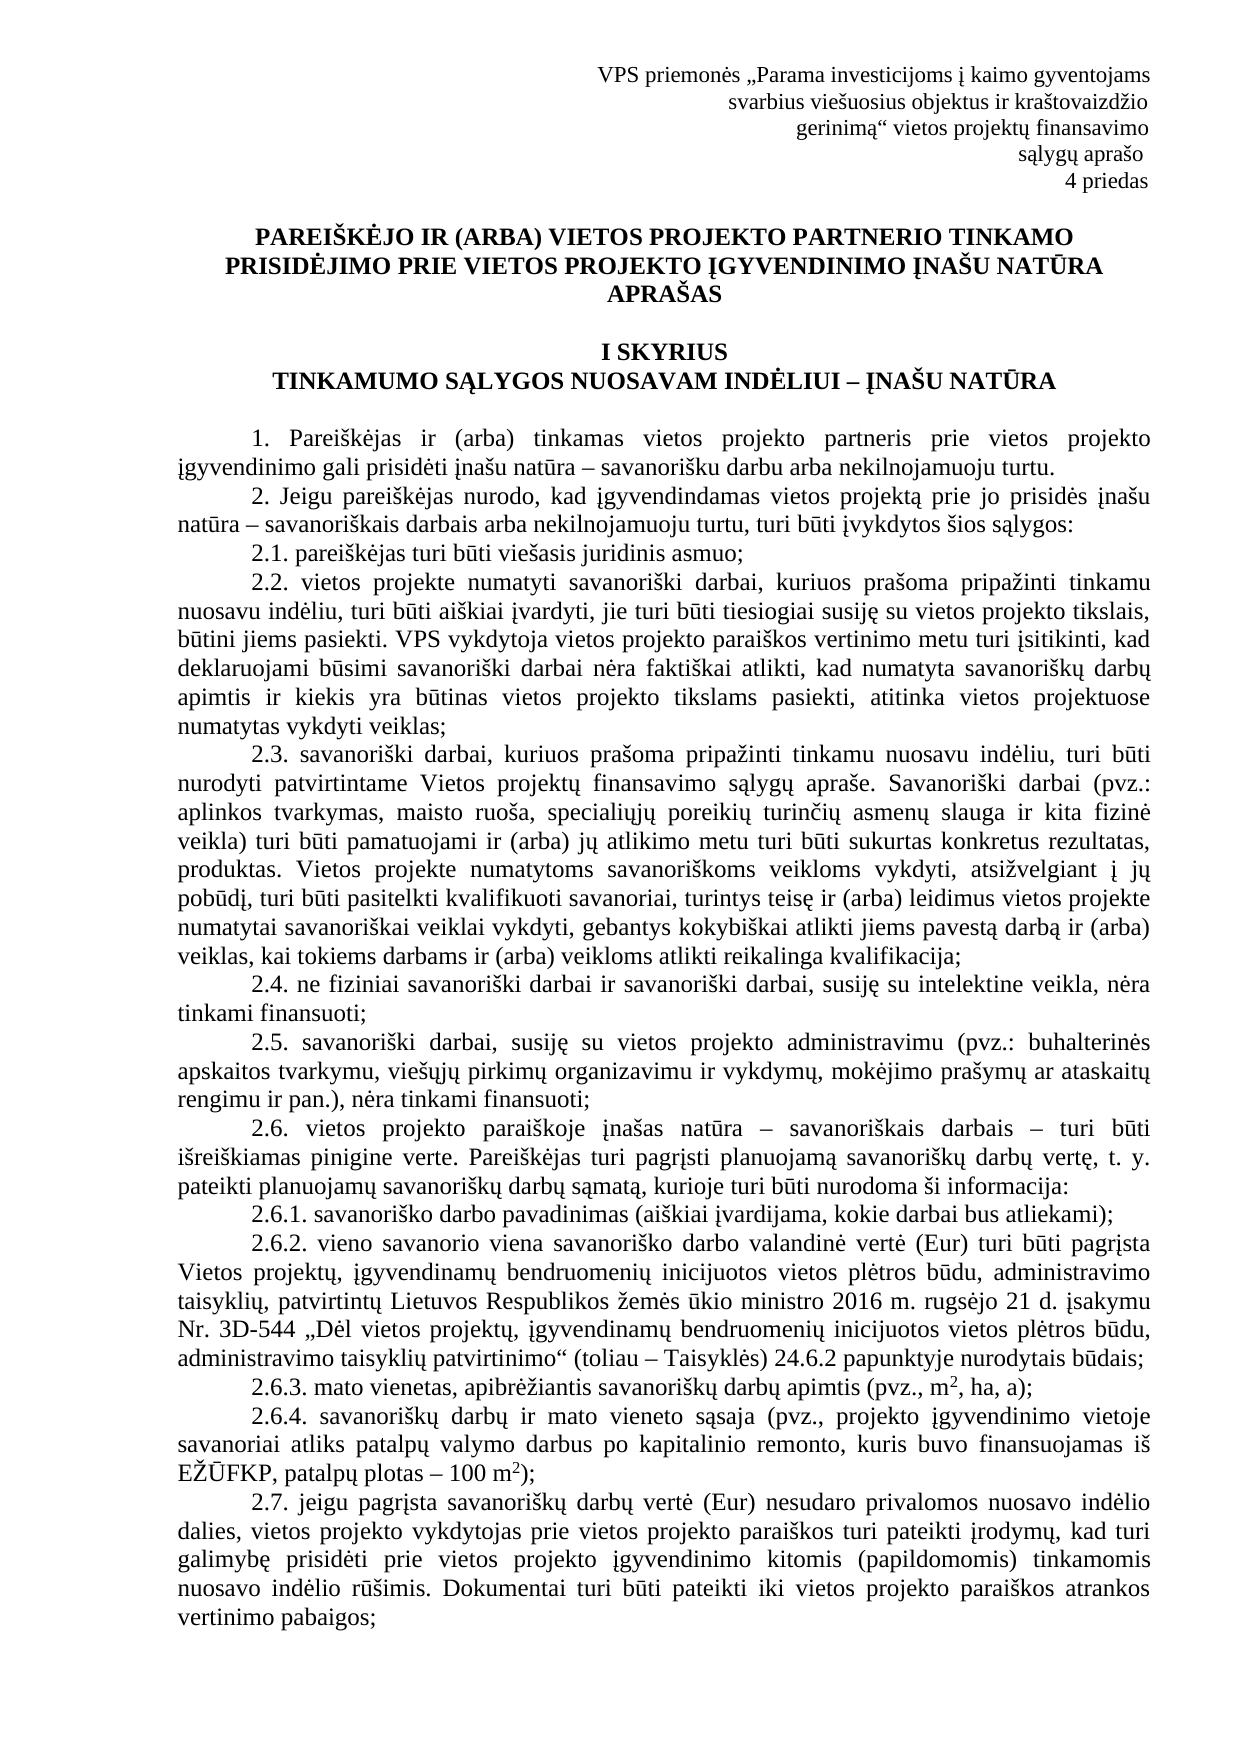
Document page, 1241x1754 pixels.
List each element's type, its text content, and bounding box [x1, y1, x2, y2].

text gerinimą“ vietos projektų finansavimo [177, 114, 1152, 141]
text 2.6. vietos projekto paraiškoje įnašas natūra – savanoriškais darbais – turi būti išreiškiamas pinigine verte. Pareiškėjas turi pagrįsti planuojamą savanoriškų darbų vertę, t. y. pateikti planuojamų savanoriškų darbų sąmatą, kurioje turi būti nurodoma ši informacija: [177, 1113, 1152, 1199]
text VPS priemonės „Parama investicijoms į kaimo gyventojams [177, 59, 1152, 88]
text 2.6.1. savanoriško darbo pavadinimas (aiškiai įvardijama, kokie darbai bus atliekami); [177, 1199, 1152, 1228]
text PAREIŠKĖJO IR (ARBA) VIETOS PROJEKTO PARTNERIO TINKAMO PRISIDĖJIMO PRIE VIETOS PROJEKTO ĮGYVENDINIMO ĮNAŠU NATŪRA APRAŠAS [177, 222, 1152, 308]
text 2.6.3. mato vienetas, apibrėžiantis savanoriškų darbų apimtis (pvz., m2, ha, a); [177, 1372, 1152, 1401]
text 2.7. jeigu pagrįsta savanoriškų darbų vertė (Eur) nesudaro privalomos nuosavo indėlio dalies, vietos projekto vykdytojas prie vietos projekto paraiškos turi pateikti įrodymų, kad turi galimybę prisidėti prie vietos projekto įgyvendinimo kitomis (papildomomis) tinkamomis nuosavo indėlio rūšimis. Dokumentai turi būti pateikti iki vietos projekto paraiškos atrankos vertinimo pabaigos; [177, 1487, 1152, 1631]
text TINKAMUMO SĄLYGOS NUOSAVAM INDĖLIUI – ĮNAŠU NATŪRA [177, 366, 1152, 394]
text 2. Jeigu pareiškėjas nurodo, kad įgyvendindamas vietos projektą prie jo prisidės įnašu natūra – savanoriškais darbais arba nekilnojamuoju turtu, turi būti įvykdytos šios sąlygos: [177, 481, 1152, 538]
text 2.4. ne fiziniai savanoriški darbai ir savanoriški darbai, susiję su intelektine veikla, nėra tinkami finansuoti; [177, 969, 1152, 1027]
text 1. Pareiškėjas ir (arba) tinkamas vietos projekto partneris prie vietos projekto įgyvendinimo gali prisidėti įnašu natūra – savanorišku darbu arba nekilnojamuoju turtu. [177, 423, 1152, 481]
text 2.2. vietos projekte numatyti savanoriški darbai, kuriuos prašoma pripažinti tinkamu nuosavu indėliu, turi būti aiškiai įvardyti, jie turi būti tiesiogiai susiję su vietos projekto tikslais, būtini jiems pasiekti. VPS vykdytoja vietos projekto paraiškos vertinimo metu turi įsitikinti, kad deklaruojami būsimi savanoriški darbai nėra faktiškai atlikti, kad numatyta savanoriškų darbų apimtis ir kiekis yra būtinas vietos projekto tikslams pasiekti, atitinka vietos projektuose numatytas vykdyti veiklas; [177, 567, 1152, 739]
text 2.5. savanoriški darbai, susiję su vietos projekto administravimu (pvz.: buhalterinės apskaitos tvarkymu, viešųjų pirkimų organizavimu ir vykdymų, mokėjimo prašymų ar ataskaitų rengimu ir pan.), nėra tinkami finansuoti; [177, 1027, 1152, 1113]
text sąlygų aprašo [177, 141, 1152, 167]
text svarbius viešuosius objektus ir kraštovaizdžio [177, 88, 1152, 114]
text 4 priedas [177, 167, 1152, 193]
text 2.6.2. vieno savanorio viena savanoriško darbo valandinė vertė (Eur) turi būti pagrįsta Vietos projektų, įgyvendinamų bendruomenių inicijuotos vietos plėtros būdu, administravimo taisyklių, patvirtintų Lietuvos Respublikos žemės ūkio ministro 2016 m. rugsėjo 21 d. įsakymu Nr. 3D-544 „Dėl vietos projektų, įgyvendinamų bendruomenių inicijuotos vietos plėtros būdu, administravimo taisyklių patvirtinimo“ (toliau – Taisyklės) 24.6.2 papunktyje nurodytais būdais; [177, 1228, 1152, 1372]
text I SKYRIUS [177, 337, 1152, 366]
text 2.1. pareiškėjas turi būti viešasis juridinis asmuo; [177, 538, 1152, 567]
text 2.6.4. savanoriškų darbų ir mato vieneto sąsaja (pvz., projekto įgyvendinimo vietoje savanoriai atliks patalpų valymo darbus po kapitalinio remonto, kuris buvo finansuojamas iš EŽŪFKP, patalpų plotas – 100 m2); [177, 1401, 1152, 1487]
text 2.3. savanoriški darbai, kuriuos prašoma pripažinti tinkamu nuosavu indėliu, turi būti nurodyti patvirtintame Vietos projektų finansavimo sąlygų apraše. Savanoriški darbai (pvz.: aplinkos tvarkymas, maisto ruoša, specialiųjų poreikių turinčių asmenų slauga ir kita fizinė veikla) turi būti pamatuojami ir (arba) jų atlikimo metu turi būti sukurtas konkretus rezultatas, produktas. Vietos projekte numatytoms savanoriškoms veikloms vykdyti, atsižvelgiant į jų pobūdį, turi būti pasitelkti kvalifikuoti savanoriai, turintys teisę ir (arba) leidimus vietos projekte numatytai savanoriškai veiklai vykdyti, gebantys kokybiškai atlikti jiems pavestą darbą ir (arba) veiklas, kai tokiems darbams ir (arba) veikloms atlikti reikalinga kvalifikacija; [177, 739, 1152, 969]
